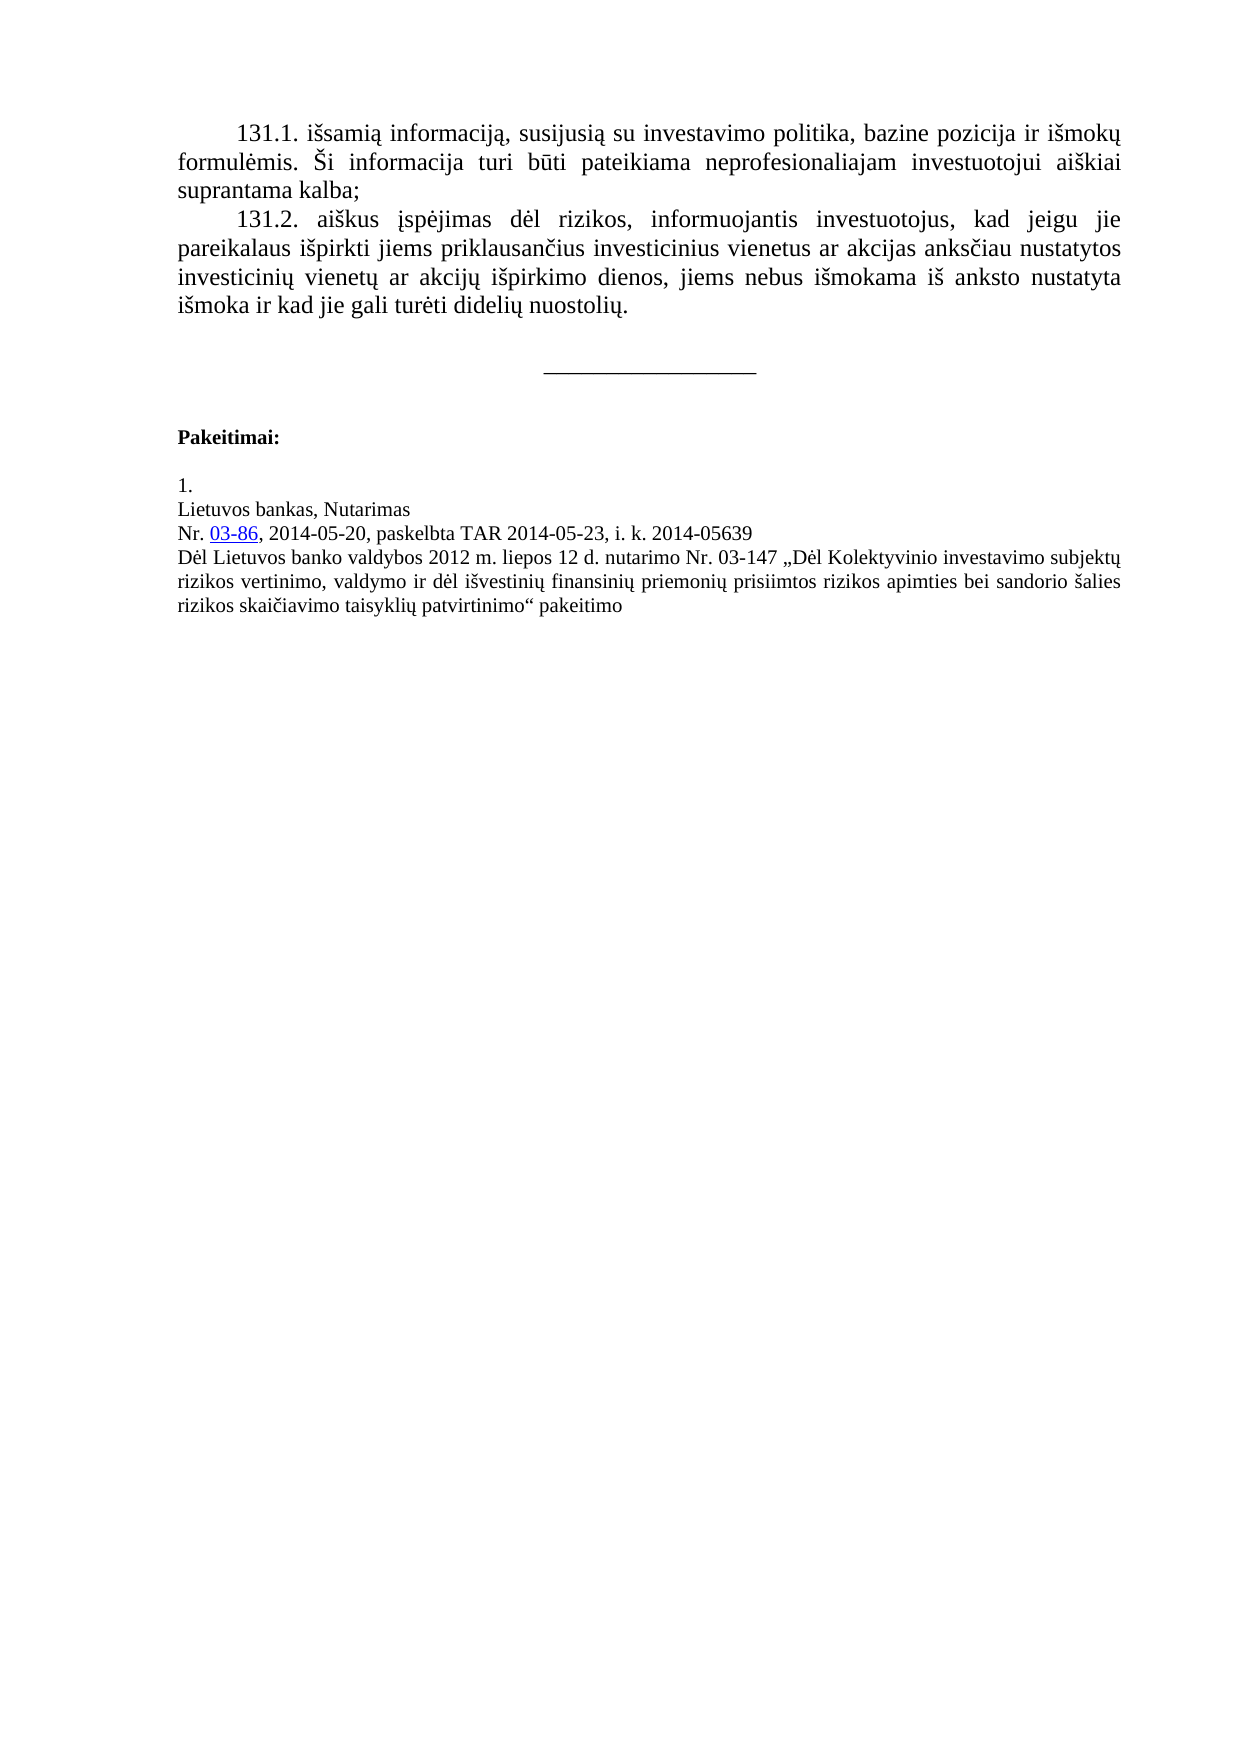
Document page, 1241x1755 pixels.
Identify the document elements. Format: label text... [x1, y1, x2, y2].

text 131.2. aiškus įspėjimas dėl rizikos, informuojantis investuotojus, kad jeigu jie pareikalaus išpirkti jiems priklausančius investicinius vienetus ar akcijas anksčiau nustatytos investicinių vienetų ar akcijų išpirkimo dienos, jiems nebus išmokama iš anksto nustatyta išmoka ir kad jie gali turėti didelių nuostolių. [177, 204, 1122, 319]
text Pakeitimai: [177, 425, 1122, 449]
text 131.1. išsamią informaciją, susijusią su investavimo politika, bazine pozicija ir išmokų formulėmis. Ši informacija turi būti pateikiama neprofesionaliajam investuotojui aiškiai suprantama kalba; [177, 118, 1122, 204]
text Dėl Lietuvos banko valdybos 2012 m. liepos 12 d. nutarimo Nr. 03-147 „Dėl Kolektyvinio investavimo subjektų rizikos vertinimo, valdymo ir dėl išvestinių finansinių priemonių prisiimtos rizikos apimties bei sandorio šalies rizikos skaičiavimo taisyklių patvirtinimo“ pakeitimo [177, 545, 1122, 617]
text Nr. 03-86, 2014-05-20, paskelbta TAR 2014-05-23, i. k. 2014-05639 [177, 521, 1122, 545]
text _________________ [177, 348, 1122, 377]
text 1. [177, 473, 1122, 497]
text Lietuvos bankas, Nutarimas [177, 497, 1122, 521]
